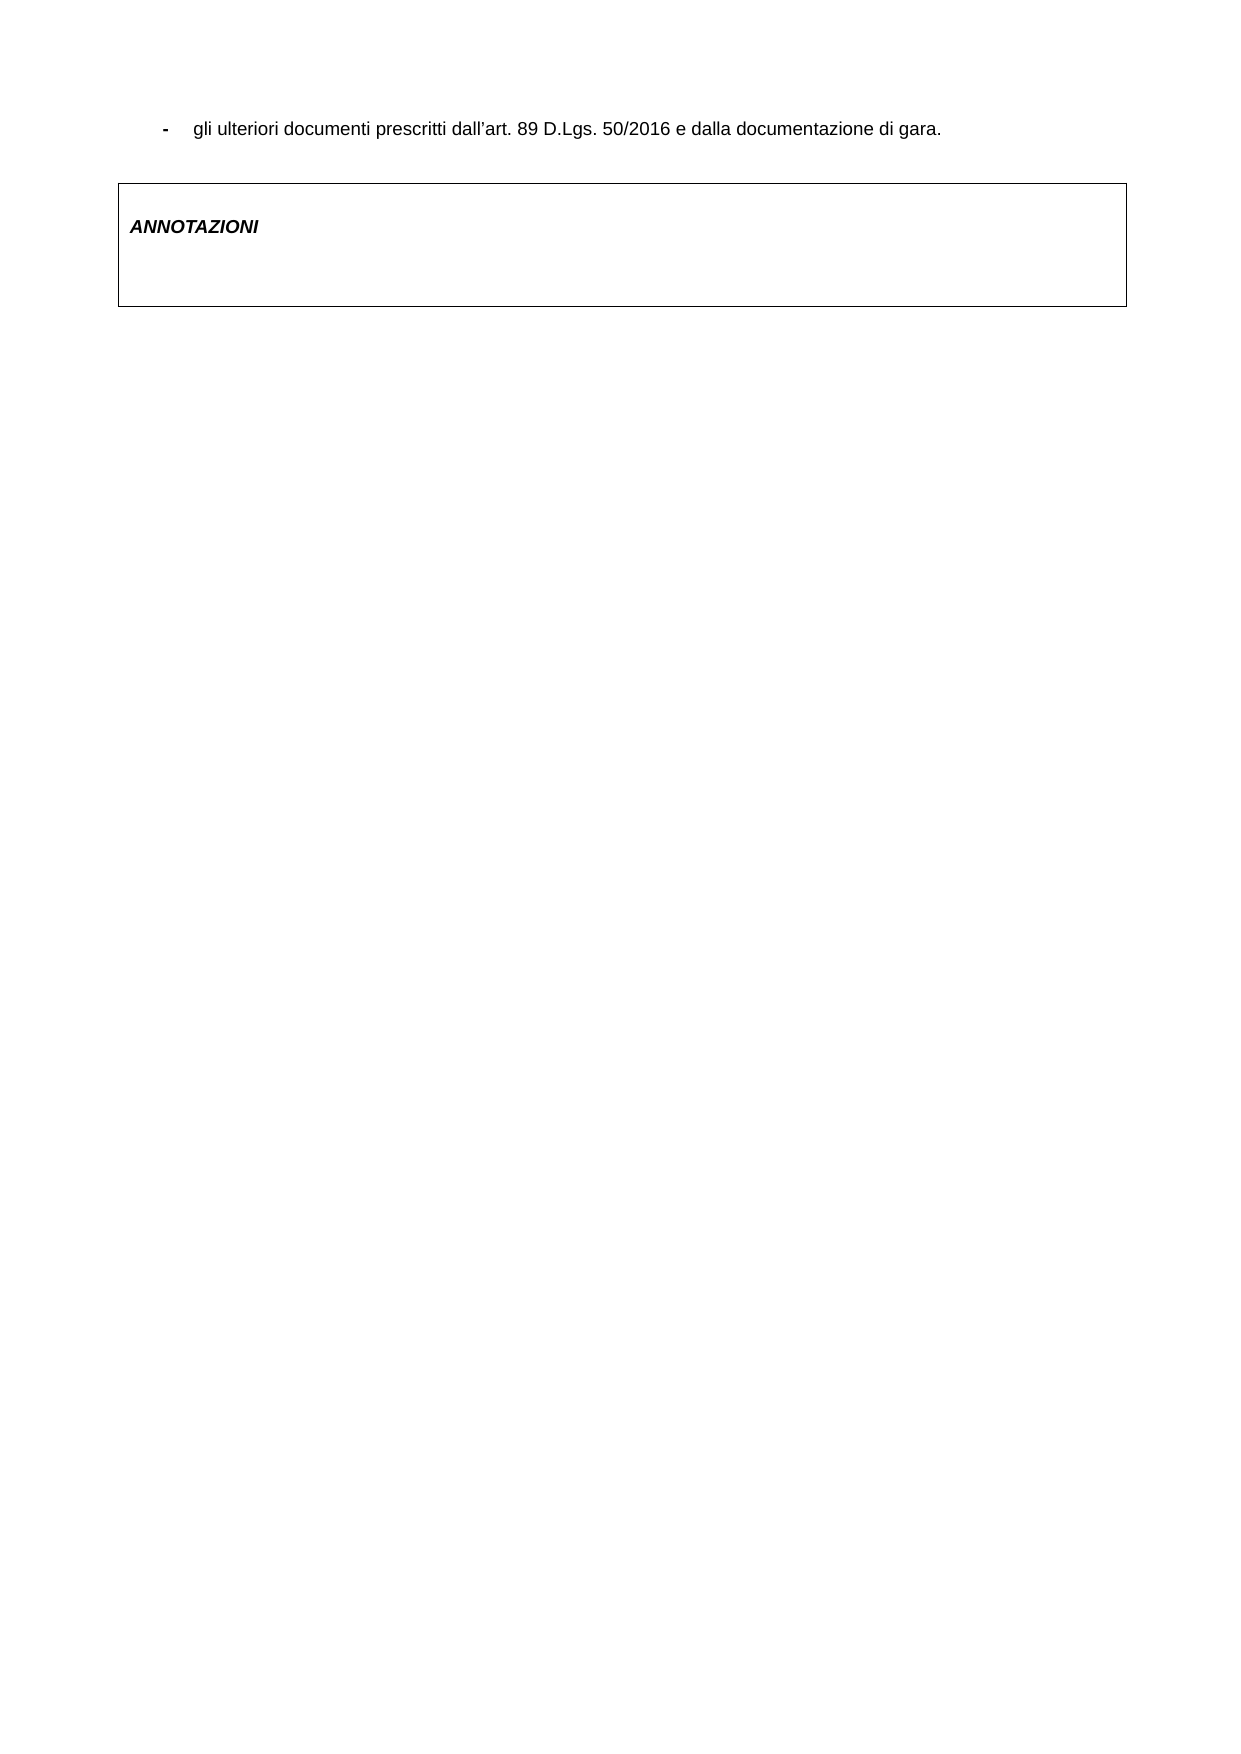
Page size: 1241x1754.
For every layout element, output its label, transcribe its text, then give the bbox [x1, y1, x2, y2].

list gli ulteriori documenti prescritti dall’art. 89 D.Lgs. 50/2016 e dalla documentazione di gara. [162, 118, 1122, 140]
table_header ANNOTAZIONI [119, 184, 1126, 306]
